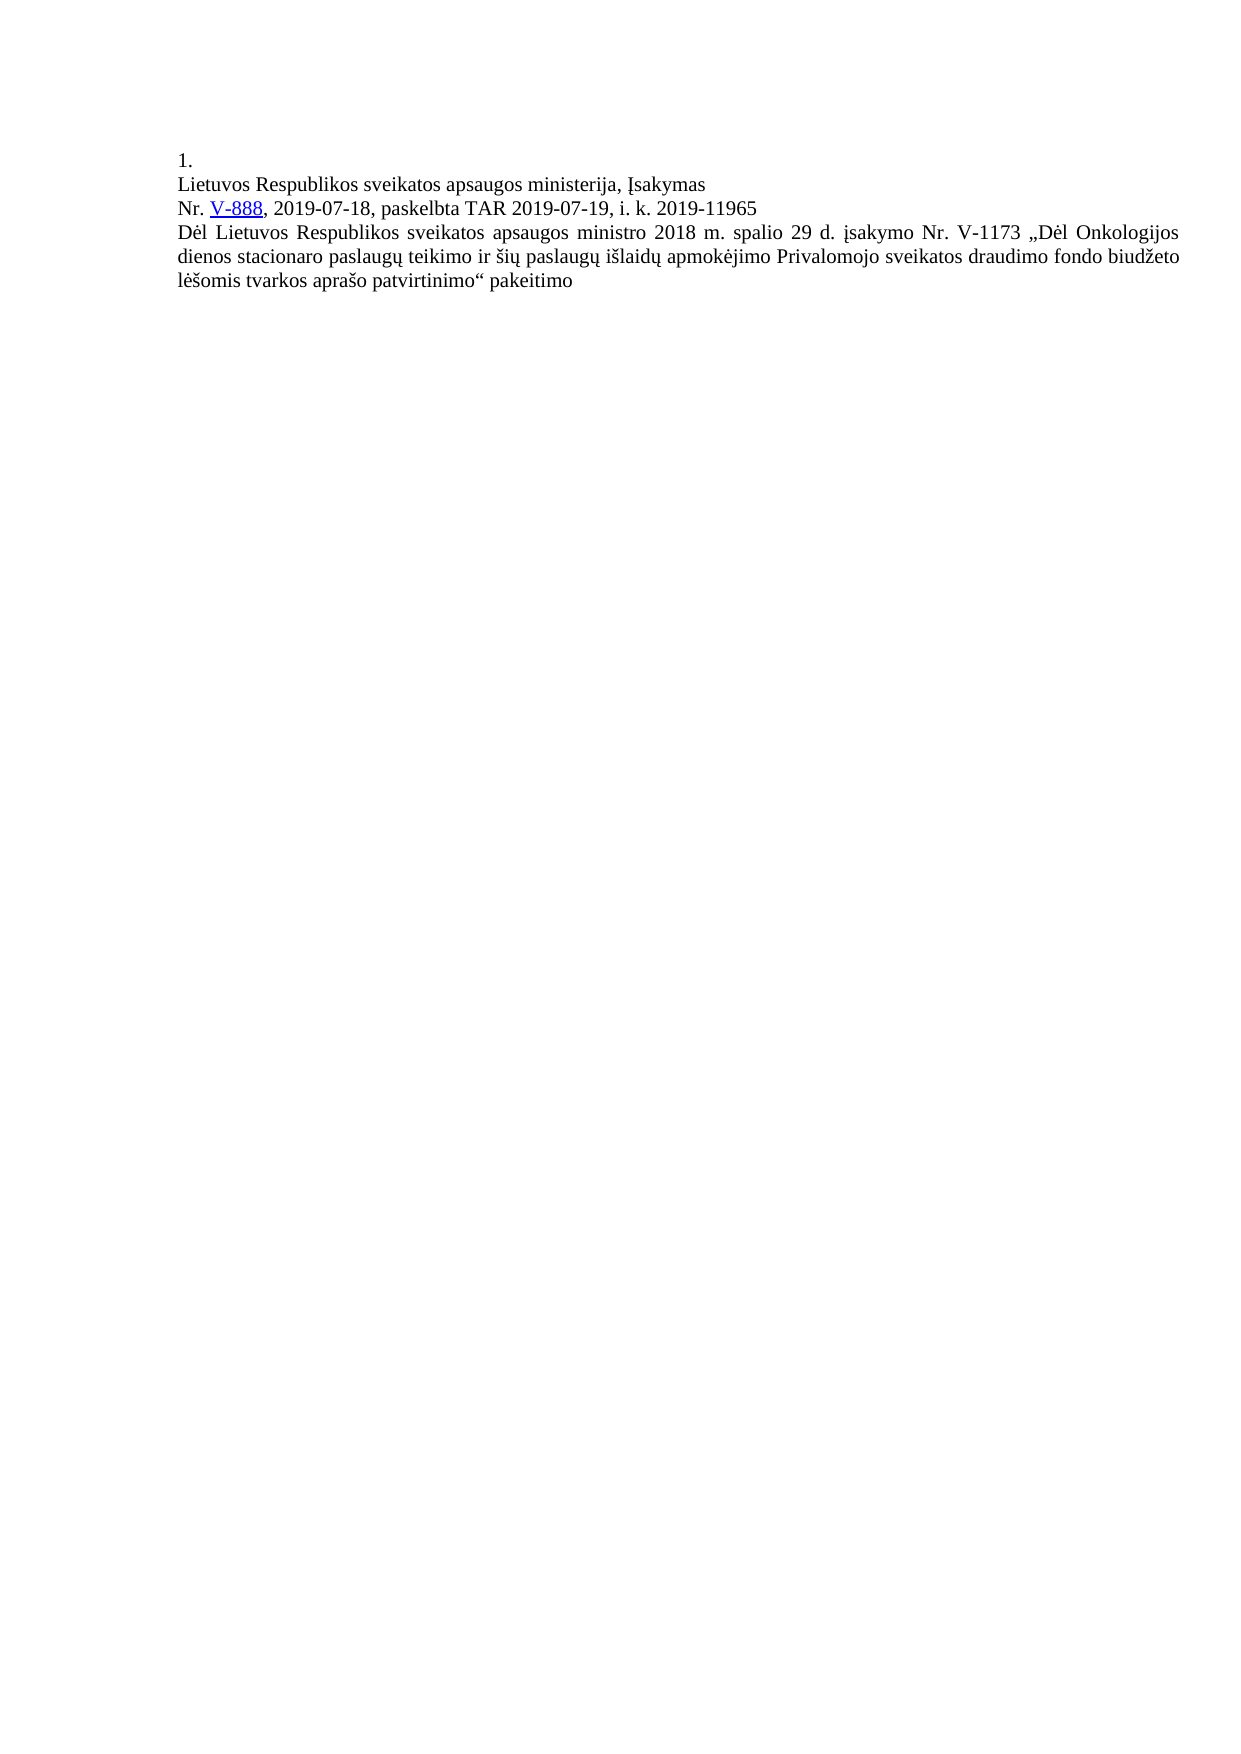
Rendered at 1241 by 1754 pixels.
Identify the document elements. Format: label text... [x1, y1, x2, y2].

text Dėl Lietuvos Respublikos sveikatos apsaugos ministro 2018 m. spalio 29 d. įsakymo Nr. V-1173 „Dėl Onkologijos dienos stacionaro paslaugų teikimo ir šių paslaugų išlaidų apmokėjimo Privalomojo sveikatos draudimo fondo biudžeto lėšomis tvarkos aprašo patvirtinimo“ pakeitimo [177, 220, 1181, 292]
text Lietuvos Respublikos sveikatos apsaugos ministerija, Įsakymas [177, 172, 1181, 196]
text 1. [177, 148, 1181, 172]
text Nr. V-888, 2019-07-18, paskelbta TAR 2019-07-19, i. k. 2019-11965 [177, 196, 1181, 220]
